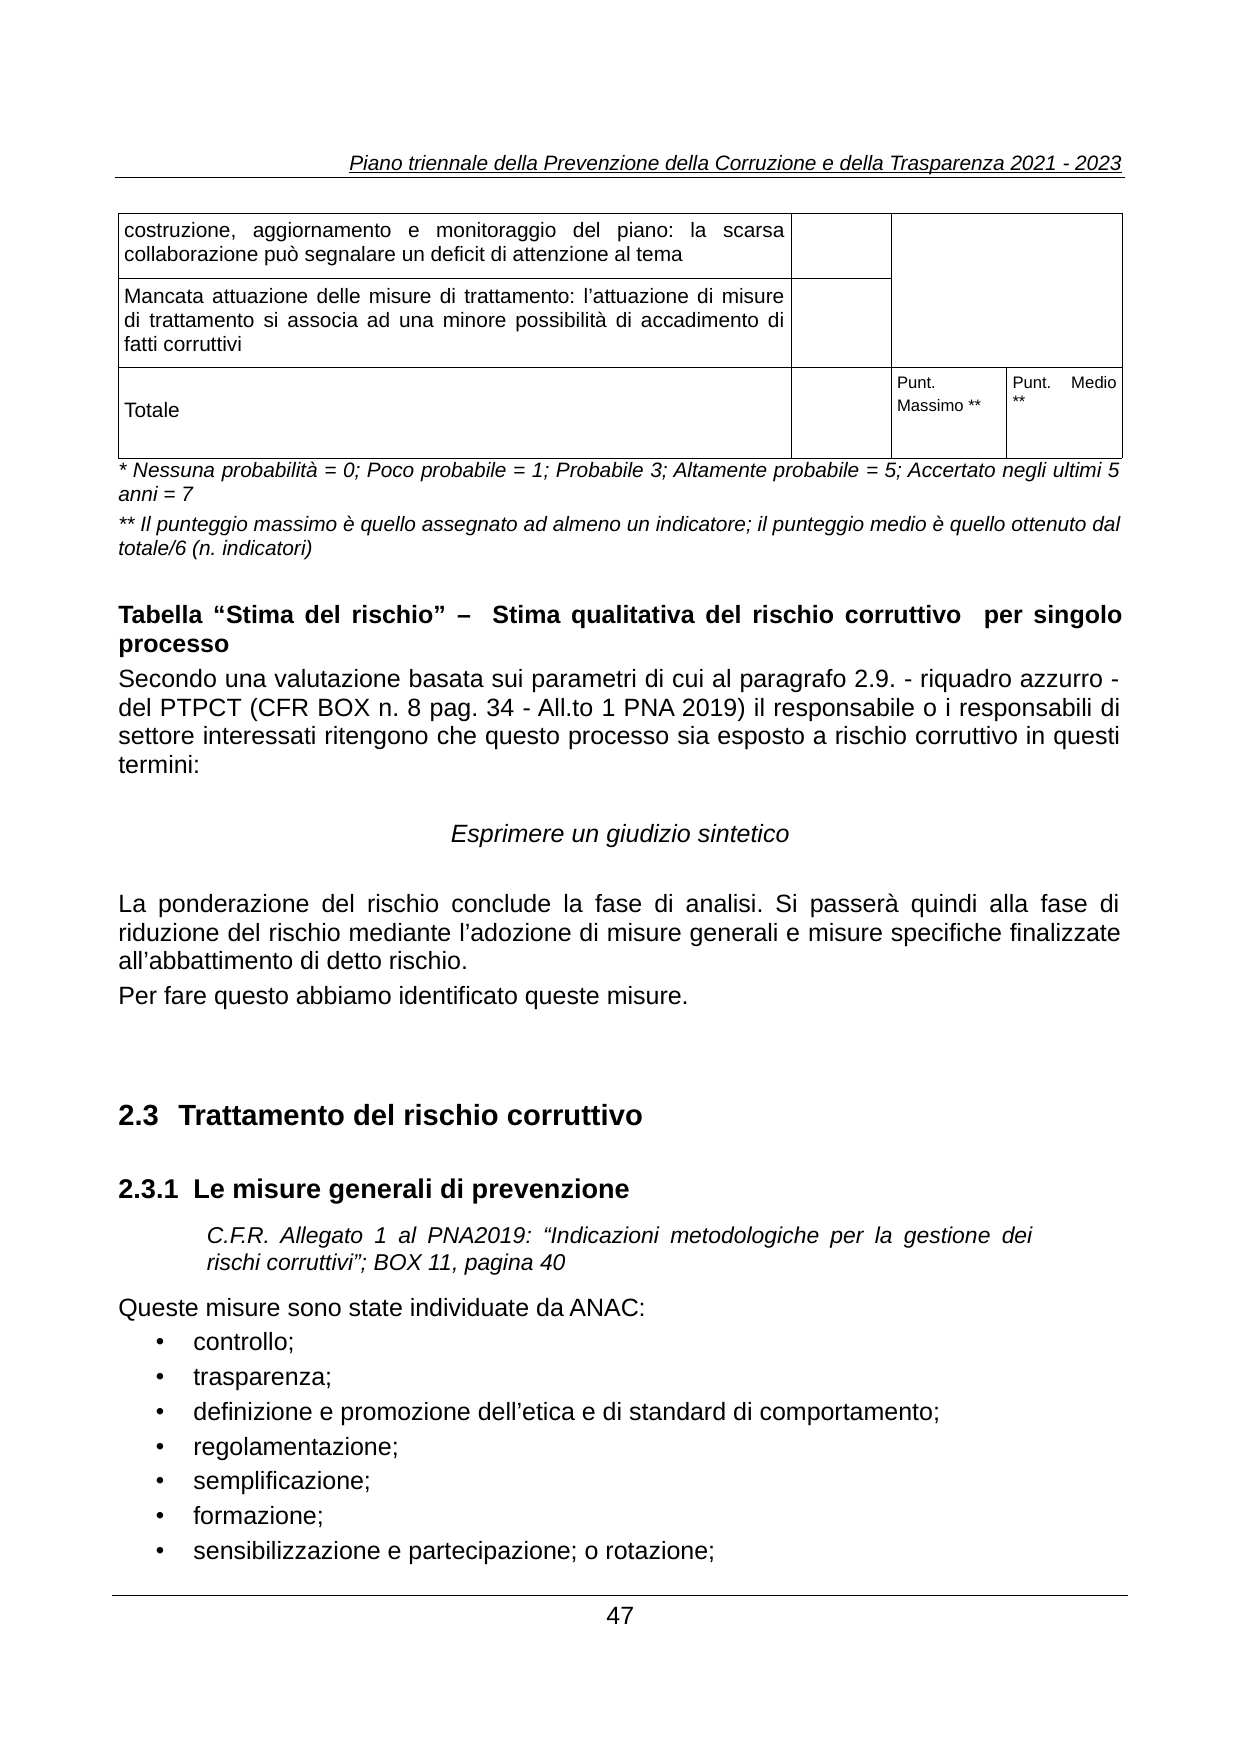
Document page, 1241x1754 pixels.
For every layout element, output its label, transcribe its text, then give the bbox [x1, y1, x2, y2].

table_cell [792, 214, 891, 278]
list definizione e promozione dell’etica e di standard di comportamento; [156, 1397, 1122, 1426]
text Per fare questo abbiamo identificato queste misure. [118, 981, 1122, 1010]
text ** Il punteggio massimo è quello assegnato ad almeno un indicatore; il punteggio medio è quello ottenuto dal totale/6 (n. indicatori) [118, 512, 1122, 560]
text Queste misure sono state individuate da ANAC: [118, 1292, 1122, 1321]
table_cell Mancata attuazione delle misure di trattamento: l’attuazione di misure di trattamento si associa ad una minore possibilità di accadimento di fatti corruttivi [119, 279, 791, 367]
subtitle Le misure generali di prevenzione [118, 1173, 1122, 1204]
table_cell Punt. Medio ** [1007, 368, 1122, 458]
subtitle Trattamento del rischio corruttivo [118, 1098, 1122, 1132]
list semplificazione; [156, 1466, 1122, 1495]
text La ponderazione del rischio conclude la fase di analisi. Si passerà quindi alla fase di riduzione del rischio mediante l’adozione di misure generali e misure specifiche finalizzate all’abbattimento di detto rischio. [118, 889, 1122, 975]
table_cell costruzione, aggiornamento e monitoraggio del piano: la scarsa collaborazione può segnalare un deficit di attenzione al tema [119, 214, 791, 278]
list regolamentazione; [156, 1432, 1122, 1460]
table_cell [792, 368, 891, 458]
table_cell Punt. Massimo ** [892, 368, 1006, 458]
text Tabella “Stima del rischio” – Stima qualitativa del rischio corruttivo per singolo processo [118, 600, 1122, 658]
text * Nessuna probabilità = 0; Poco probabile = 1; Probabile 3; Altamente probabile = 5; Accertato negli ultimi 5 anni = 7 [118, 459, 1122, 506]
list controllo; [156, 1327, 1122, 1356]
list formazione; [156, 1501, 1122, 1530]
text Esprimere un giudizio sintetico [118, 819, 1122, 848]
table_cell [792, 279, 891, 367]
list sensibilizzazione e partecipazione; o rotazione; [156, 1536, 1122, 1565]
text Secondo una valutazione basata sui parametri di cui al paragrafo 2.9. - riquadro azzurro - del PTPCT (CFR BOX n. 8 pag. 34 - All.to 1 PNA 2019) il responsabile o i responsabili di settore interessati ritengono che questo processo sia esposto a rischio corruttivo in questi termini: [118, 664, 1122, 779]
text C.F.R. Allegato 1 al PNA2019: “Indicazioni metodologiche per la gestione dei rischi corruttivi”; BOX 11, pagina 40 [207, 1222, 1033, 1275]
table_cell Totale [119, 368, 791, 458]
table_cell [892, 214, 1122, 367]
list trasparenza; [156, 1362, 1122, 1391]
